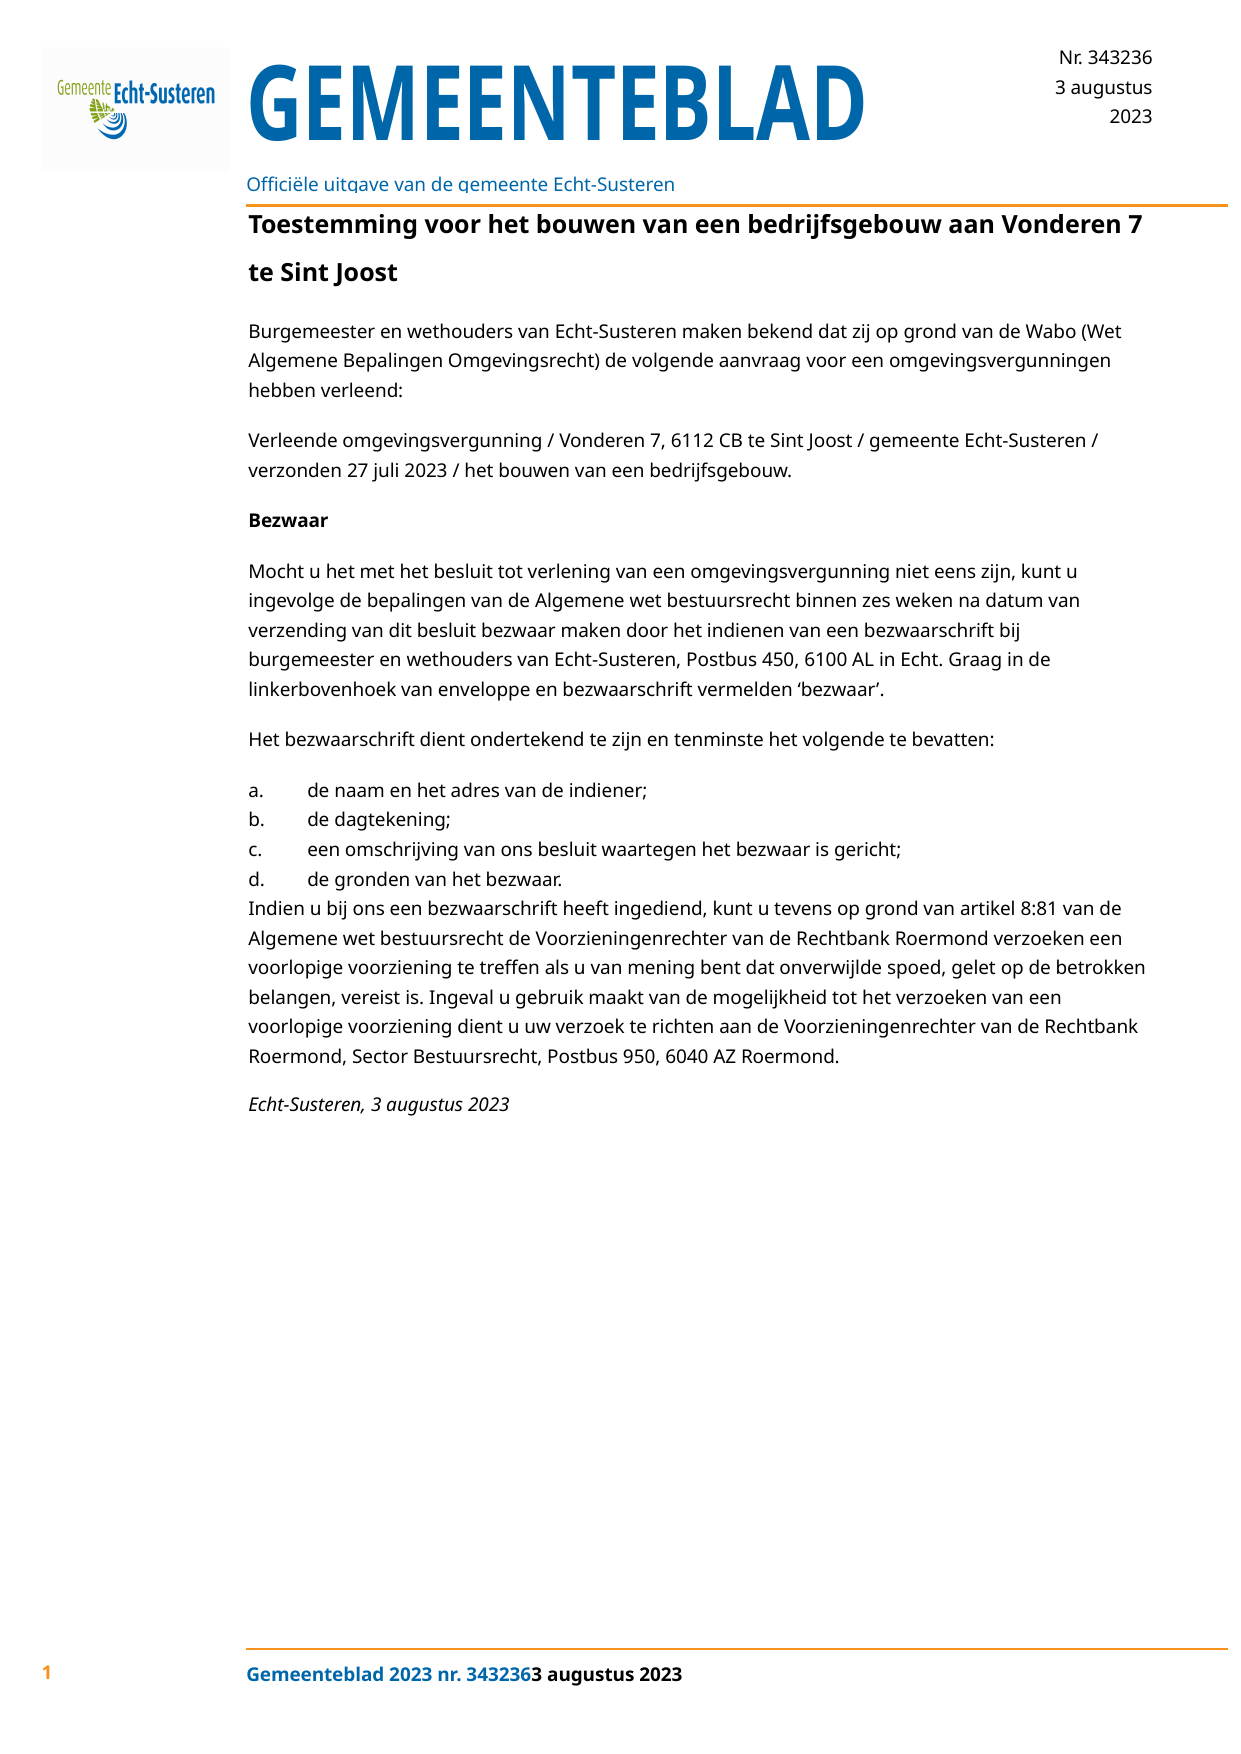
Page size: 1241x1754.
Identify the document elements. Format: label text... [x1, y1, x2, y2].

picture [41, 47, 231, 172]
text Indien u bij ons een bezwaarschrift heeft ingediend, kunt u tevens op grond van artikel 8:81 van de Algemene wet bestuursrecht de Voorzieningenrechter van de Rechtbank Roermond verzoeken een voorlopige voorziening te treffen als u van mening bent dat onverwijlde spoed, gelet op de betrokken belangen, vereist is. Ingeval u gebruik maakt van de mogelijkheid tot het verzoeken van een voorlopige voorziening dient u uw verzoek te richten aan de Voorzieningenrechter van de Rechtbank Roermond, Sector Bestuursrecht, Postbus 950, 6040 AZ Roermond. [248, 895, 1152, 1069]
list de naam en het adres van de indiener; [248, 777, 1152, 803]
text Toestemming voor het bouwen van een bedrijfsgebouw aan Vonderen 7 te Sint Joost [248, 207, 1152, 288]
text Echt-Susteren, 3 augustus 2023 [248, 1091, 1152, 1117]
text Mocht u het met het besluit tot verlening van een omgevingsvergunning niet eens zijn, kunt u ingevolge de bepalingen van de Algemene wet bestuursrecht binnen zes weken na datum van verzending van dit besluit bezwaar maken door het indienen van een bezwaarschrift bij burgemeester en wethouders van Echt-Susteren, Postbus 450, 6100 AL in Echt. Graag in de linkerbovenhoek van enveloppe en bezwaarschrift vermelden ‘bezwaar’. [248, 558, 1152, 702]
list de dagtekening; [248, 807, 1152, 832]
text Verleende omgevingsvergunning / Vonderen 7, 6112 CB te Sint Joost / gemeente Echt-Susteren / verzonden 27 juli 2023 / het bouwen van een bedrijfsgebouw. [248, 427, 1152, 483]
text Bezwaar [248, 507, 1152, 533]
list de gronden van het bezwaar. [248, 866, 1152, 892]
text Burgemeester en wethouders van Echt-Susteren maken bekend dat zij op grond van de Wabo (Wet Algemene Bepalingen Omgevingsrecht) de volgende aanvraag voor een omgevingsvergunningen hebben verleend: [248, 318, 1152, 403]
list een omschrijving van ons besluit waartegen het bezwaar is gericht; [248, 836, 1152, 862]
text Het bezwaarschrift dient ondertekend te zijn en tenminste het volgende te bevatten: [248, 727, 1152, 752]
